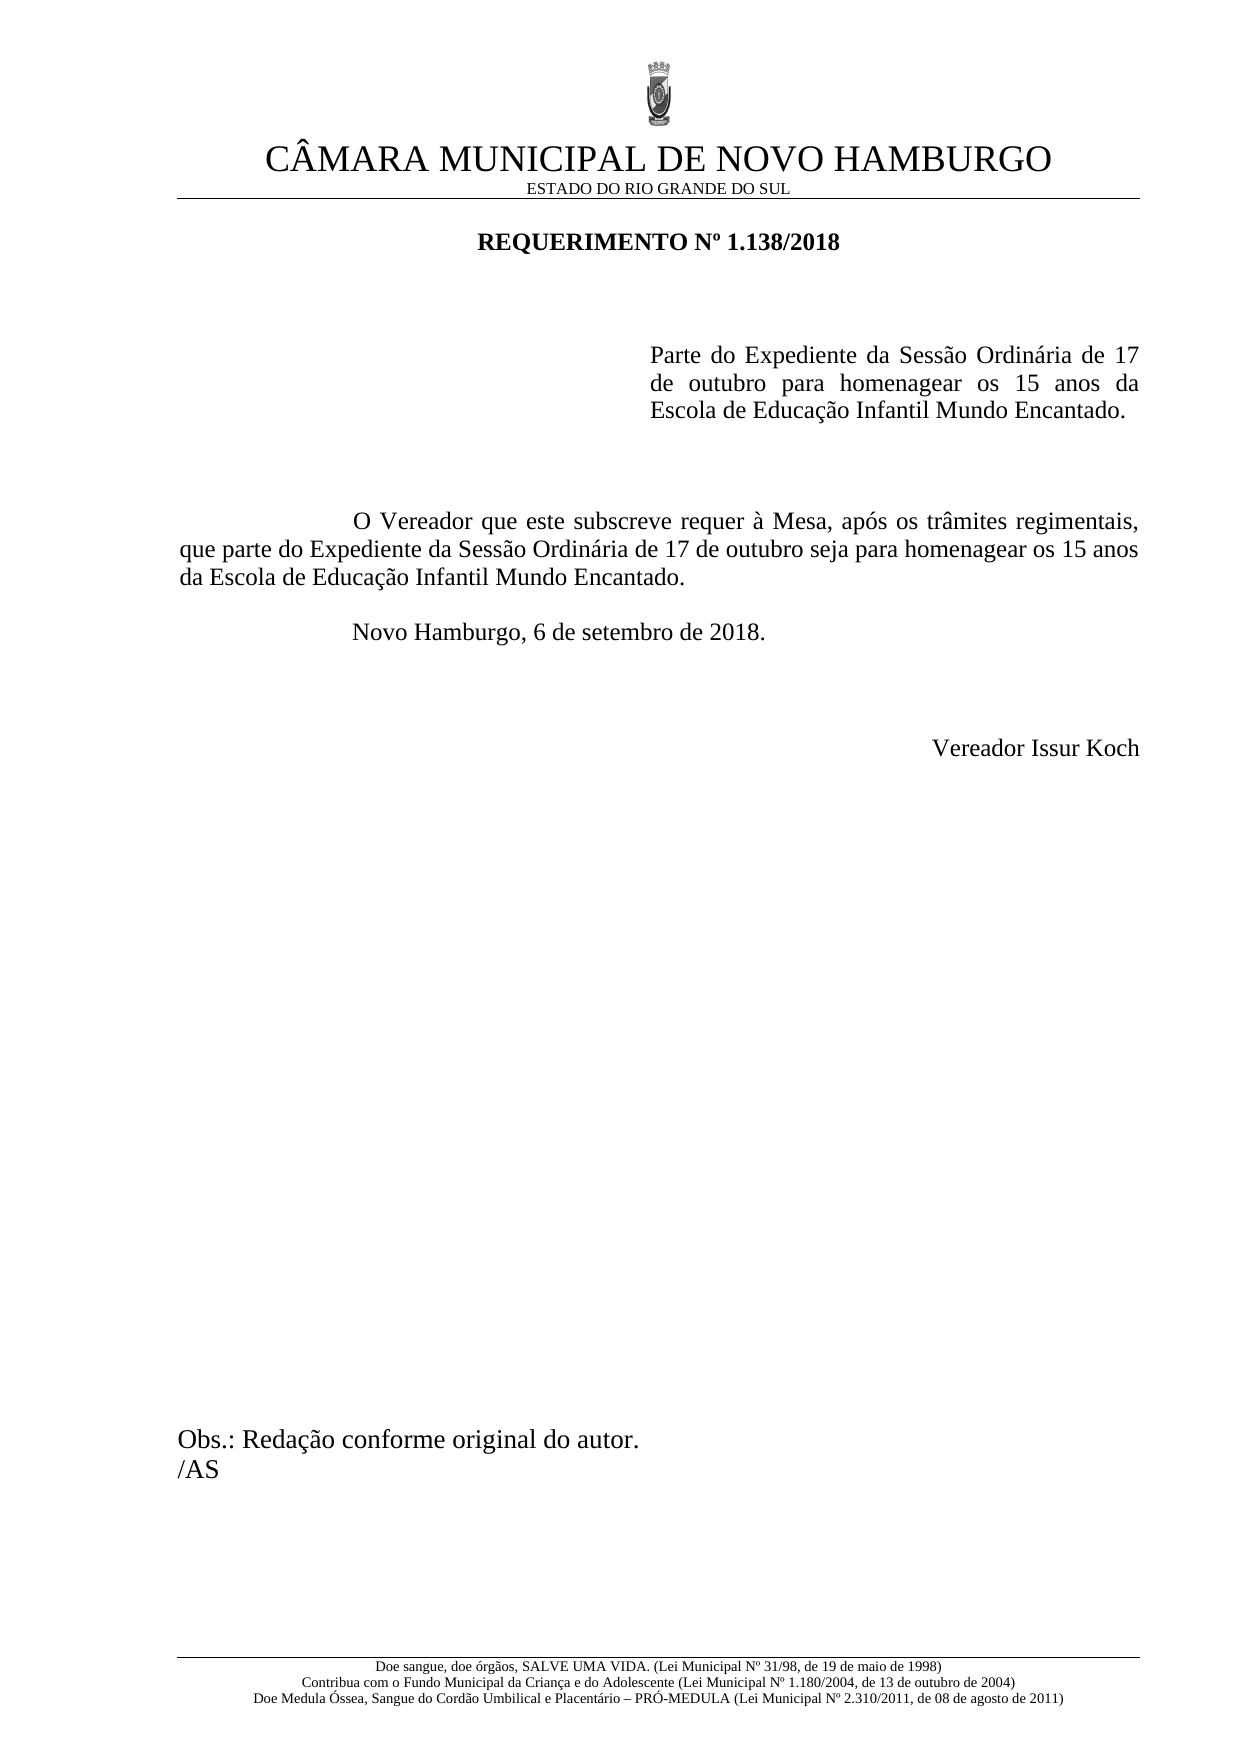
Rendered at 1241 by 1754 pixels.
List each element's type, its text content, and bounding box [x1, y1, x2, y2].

text REQUERIMENTO Nº 1.138/2018 [177, 228, 1140, 256]
text /AS [177, 1454, 1140, 1484]
text Obs.: Redação conforme original do autor. [177, 1424, 1140, 1454]
text Vereador Issur Koch [177, 734, 1140, 762]
text Novo Hamburgo, 6 de setembro de 2018. [177, 618, 1140, 646]
text O Vereador que este subscreve requer à Mesa, após os trâmites regimentais, que parte do Expediente da Sessão Ordinária de 17 de outubro seja para homenagear os 15 anos da Escola de Educação Infantil Mundo Encantado. [179, 507, 1140, 590]
text Parte do Expediente da Sessão Ordinária de 17 de outubro para homenagear os 15 anos da Escola de Educação Infantil Mundo Encantado. [650, 341, 1140, 424]
